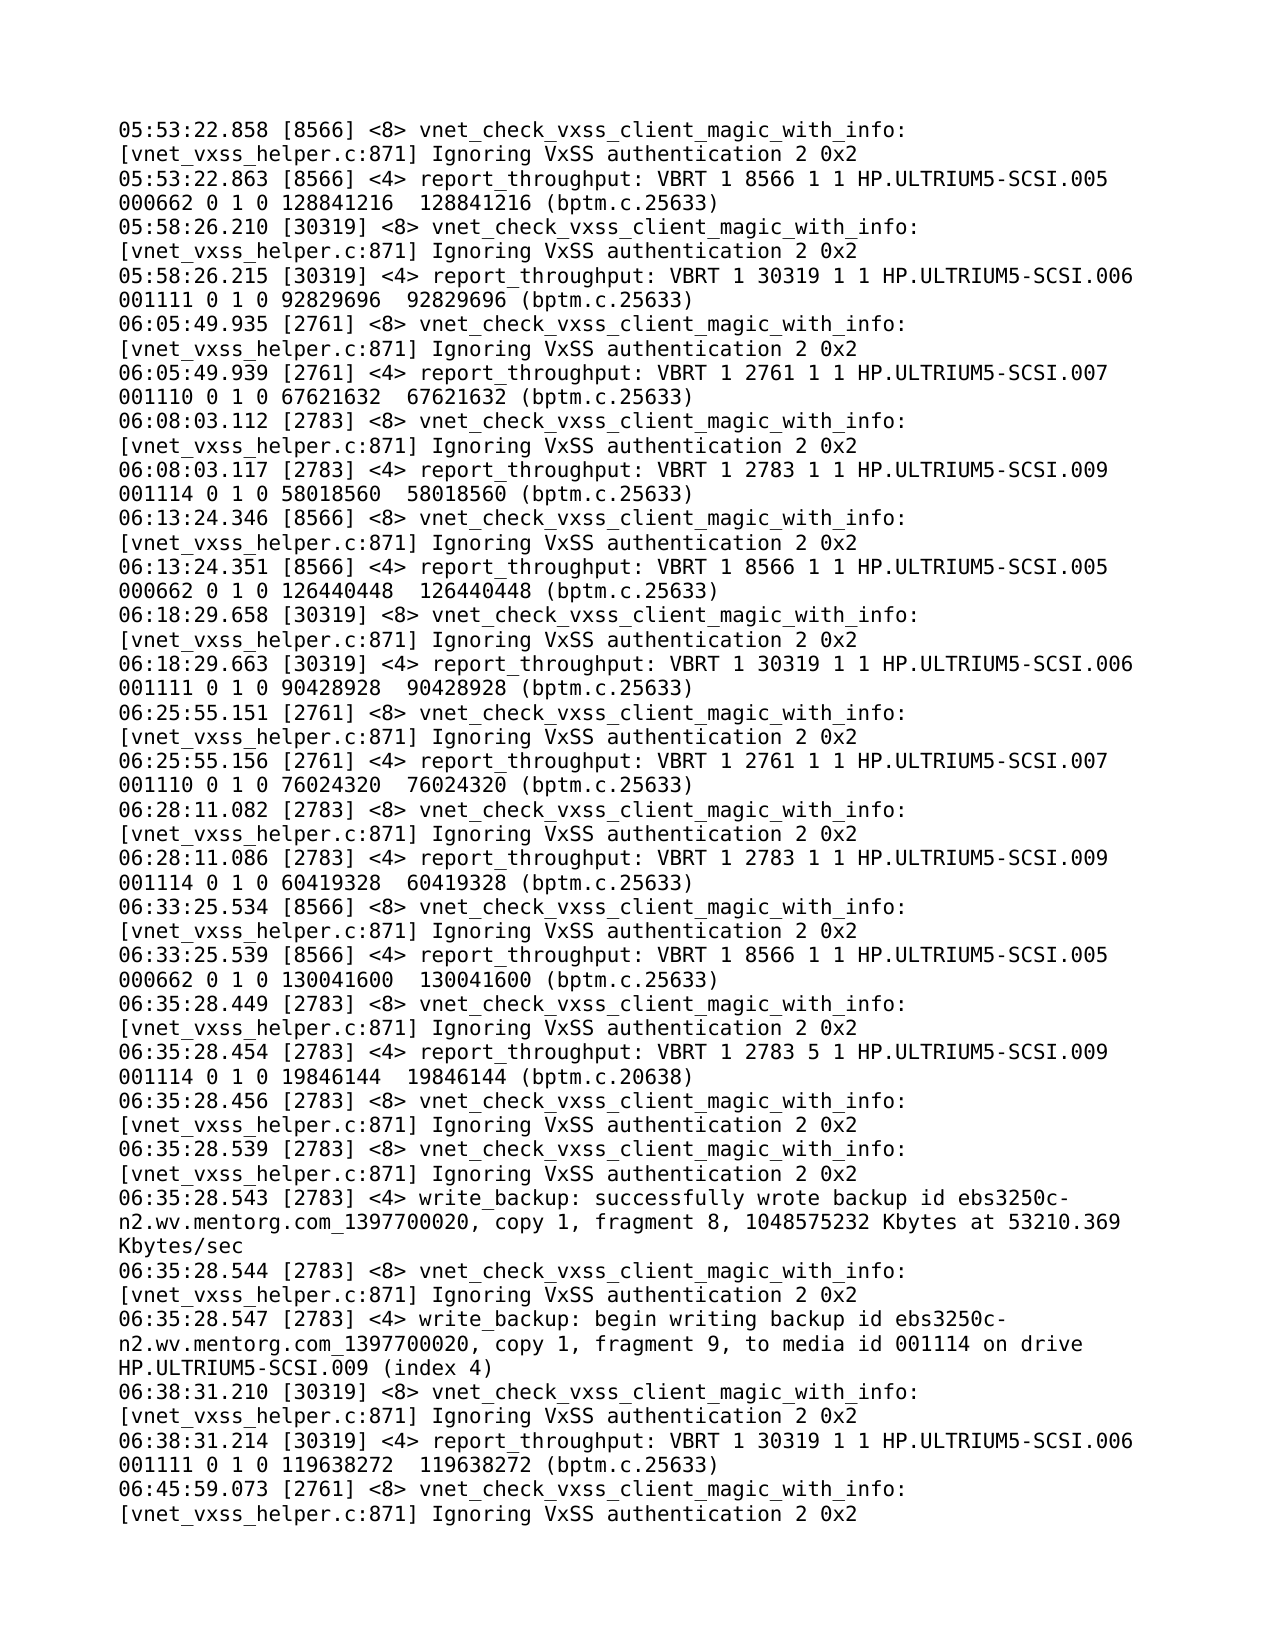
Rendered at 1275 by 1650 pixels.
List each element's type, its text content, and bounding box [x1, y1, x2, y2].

text 06:25:55.151 [2761] <8> vnet_check_vxss_client_magic_with_info: [vnet_vxss_helper.c:871] Ignoring VxSS authentication 2 0x2 [118, 701, 1157, 749]
text 06:35:28.456 [2783] <8> vnet_check_vxss_client_magic_with_info: [vnet_vxss_helper.c:871] Ignoring VxSS authentication 2 0x2 [118, 1089, 1157, 1137]
text 06:35:28.454 [2783] <4> report_throughput: VBRT 1 2783 5 1 HP.ULTRIUM5-SCSI.009 001114 0 1 0 19846144 19846144 (bptm.c.20638) [118, 1040, 1157, 1089]
text 06:35:28.539 [2783] <8> vnet_check_vxss_client_magic_with_info: [vnet_vxss_helper.c:871] Ignoring VxSS authentication 2 0x2 [118, 1137, 1157, 1186]
text 06:28:11.086 [2783] <4> report_throughput: VBRT 1 2783 1 1 HP.ULTRIUM5-SCSI.009 001114 0 1 0 60419328 60419328 (bptm.c.25633) [118, 846, 1157, 895]
text 06:38:31.210 [30319] <8> vnet_check_vxss_client_magic_with_info: [vnet_vxss_helper.c:871] Ignoring VxSS authentication 2 0x2 [118, 1380, 1157, 1429]
text 06:18:29.663 [30319] <4> report_throughput: VBRT 1 30319 1 1 HP.ULTRIUM5-SCSI.006 001111 0 1 0 90428928 90428928 (bptm.c.25633) [118, 652, 1157, 701]
text 06:45:59.073 [2761] <8> vnet_check_vxss_client_magic_with_info: [vnet_vxss_helper.c:871] Ignoring VxSS authentication 2 0x2 [118, 1477, 1157, 1526]
text 06:25:55.156 [2761] <4> report_throughput: VBRT 1 2761 1 1 HP.ULTRIUM5-SCSI.007 001110 0 1 0 76024320 76024320 (bptm.c.25633) [118, 749, 1157, 798]
text 06:13:24.346 [8566] <8> vnet_check_vxss_client_magic_with_info: [vnet_vxss_helper.c:871] Ignoring VxSS authentication 2 0x2 [118, 506, 1157, 555]
text 05:58:26.215 [30319] <4> report_throughput: VBRT 1 30319 1 1 HP.ULTRIUM5-SCSI.006 001111 0 1 0 92829696 92829696 (bptm.c.25633) [118, 264, 1157, 312]
text 06:35:28.449 [2783] <8> vnet_check_vxss_client_magic_with_info: [vnet_vxss_helper.c:871] Ignoring VxSS authentication 2 0x2 [118, 992, 1157, 1040]
text 06:33:25.539 [8566] <4> report_throughput: VBRT 1 8566 1 1 HP.ULTRIUM5-SCSI.005 000662 0 1 0 130041600 130041600 (bptm.c.25633) [118, 943, 1157, 992]
text 06:33:25.534 [8566] <8> vnet_check_vxss_client_magic_with_info: [vnet_vxss_helper.c:871] Ignoring VxSS authentication 2 0x2 [118, 895, 1157, 943]
text 06:35:28.543 [2783] <4> write_backup: successfully wrote backup id ebs3250c-n2.wv.mentorg.com_1397700020, copy 1, fragment 8, 1048575232 Kbytes at 53210.369 Kbytes/sec [118, 1186, 1157, 1259]
text 06:05:49.935 [2761] <8> vnet_check_vxss_client_magic_with_info: [vnet_vxss_helper.c:871] Ignoring VxSS authentication 2 0x2 [118, 312, 1157, 361]
text 06:38:31.214 [30319] <4> report_throughput: VBRT 1 30319 1 1 HP.ULTRIUM5-SCSI.006 001111 0 1 0 119638272 119638272 (bptm.c.25633) [118, 1429, 1157, 1477]
text 06:35:28.547 [2783] <4> write_backup: begin writing backup id ebs3250c-n2.wv.mentorg.com_1397700020, copy 1, fragment 9, to media id 001114 on drive HP.ULTRIUM5-SCSI.009 (index 4) [118, 1307, 1157, 1380]
text 06:18:29.658 [30319] <8> vnet_check_vxss_client_magic_with_info: [vnet_vxss_helper.c:871] Ignoring VxSS authentication 2 0x2 [118, 603, 1157, 652]
text 06:05:49.939 [2761] <4> report_throughput: VBRT 1 2761 1 1 HP.ULTRIUM5-SCSI.007 001110 0 1 0 67621632 67621632 (bptm.c.25633) [118, 361, 1157, 409]
text 06:28:11.082 [2783] <8> vnet_check_vxss_client_magic_with_info: [vnet_vxss_helper.c:871] Ignoring VxSS authentication 2 0x2 [118, 798, 1157, 846]
text 06:13:24.351 [8566] <4> report_throughput: VBRT 1 8566 1 1 HP.ULTRIUM5-SCSI.005 000662 0 1 0 126440448 126440448 (bptm.c.25633) [118, 555, 1157, 603]
text 05:53:22.858 [8566] <8> vnet_check_vxss_client_magic_with_info: [vnet_vxss_helper.c:871] Ignoring VxSS authentication 2 0x2 [118, 118, 1157, 167]
text 06:08:03.112 [2783] <8> vnet_check_vxss_client_magic_with_info: [vnet_vxss_helper.c:871] Ignoring VxSS authentication 2 0x2 [118, 409, 1157, 458]
text 05:58:26.210 [30319] <8> vnet_check_vxss_client_magic_with_info: [vnet_vxss_helper.c:871] Ignoring VxSS authentication 2 0x2 [118, 215, 1157, 264]
text 06:35:28.544 [2783] <8> vnet_check_vxss_client_magic_with_info: [vnet_vxss_helper.c:871] Ignoring VxSS authentication 2 0x2 [118, 1259, 1157, 1307]
text 05:53:22.863 [8566] <4> report_throughput: VBRT 1 8566 1 1 HP.ULTRIUM5-SCSI.005 000662 0 1 0 128841216 128841216 (bptm.c.25633) [118, 167, 1157, 215]
text 06:08:03.117 [2783] <4> report_throughput: VBRT 1 2783 1 1 HP.ULTRIUM5-SCSI.009 001114 0 1 0 58018560 58018560 (bptm.c.25633) [118, 458, 1157, 506]
